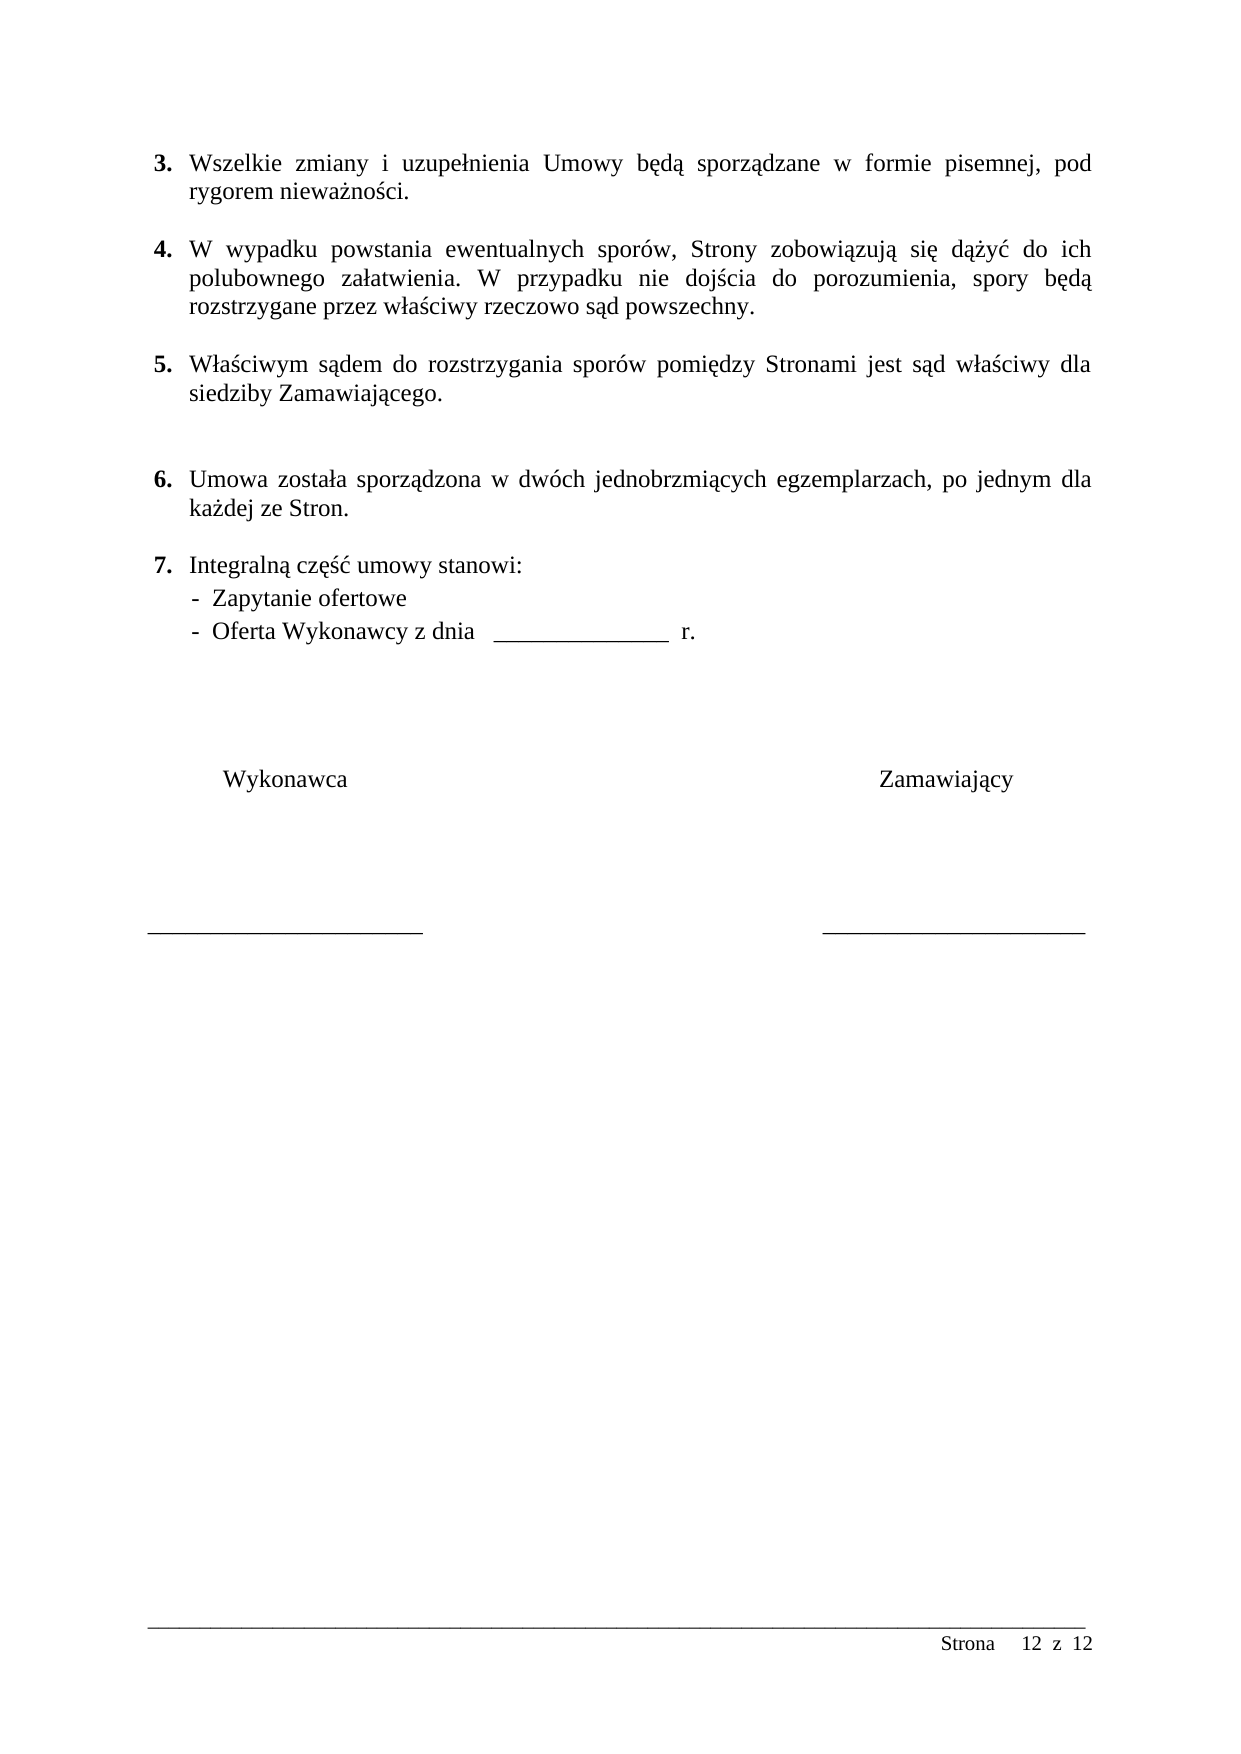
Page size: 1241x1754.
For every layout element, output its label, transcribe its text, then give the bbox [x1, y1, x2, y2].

text - Oferta Wykonawcy z dnia ______________ r. [153, 616, 1093, 645]
list Umowa została sporządzona w dwóch jednobrzmiących egzemplarzach, po jednym dla każdej ze Stron. [153, 464, 1093, 521]
list W wypadku powstania ewentualnych sporów, Strony zobowiązują się dążyć do ich polubownego załatwienia. W przypadku nie dojścia do porozumienia, spory będą rozstrzygane przez właściwy rzeczowo sąd powszechny. [153, 234, 1093, 320]
list Wszelkie zmiany i uzupełnienia Umowy będą sporządzane w formie pisemnej, pod rygorem nieważności. [153, 148, 1093, 205]
list Integralną część umowy stanowi: [153, 550, 1093, 579]
text Wykonawca Zamawiający [148, 764, 1093, 793]
text ______________________ _____________________ [148, 908, 1093, 937]
text - Zapytanie ofertowe [153, 583, 1093, 612]
list Właściwym sądem do rozstrzygania sporów pomiędzy Stronami jest sąd właściwy dla siedziby Zamawiającego. [153, 349, 1093, 406]
